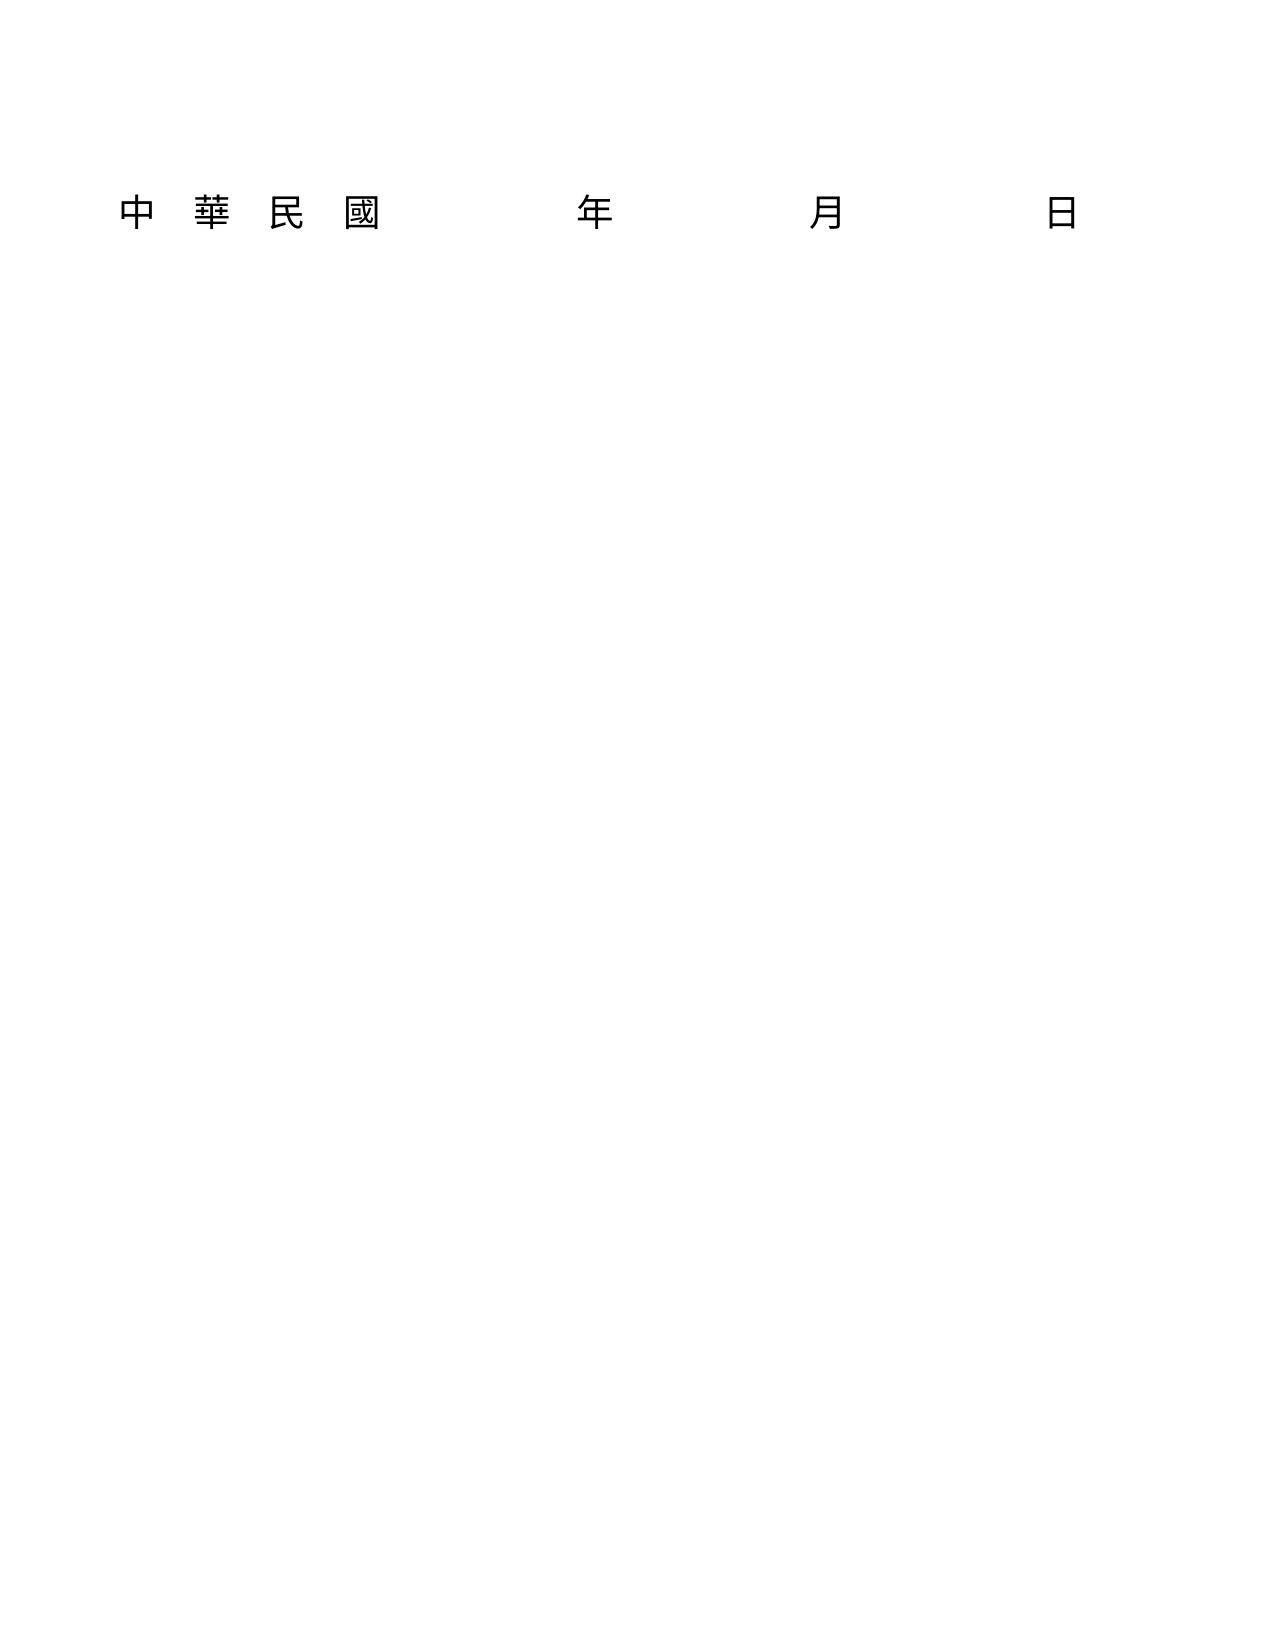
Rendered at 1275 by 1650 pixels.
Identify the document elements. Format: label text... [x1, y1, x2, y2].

text 中 華 民 國 年 月 日 [118, 183, 1157, 237]
